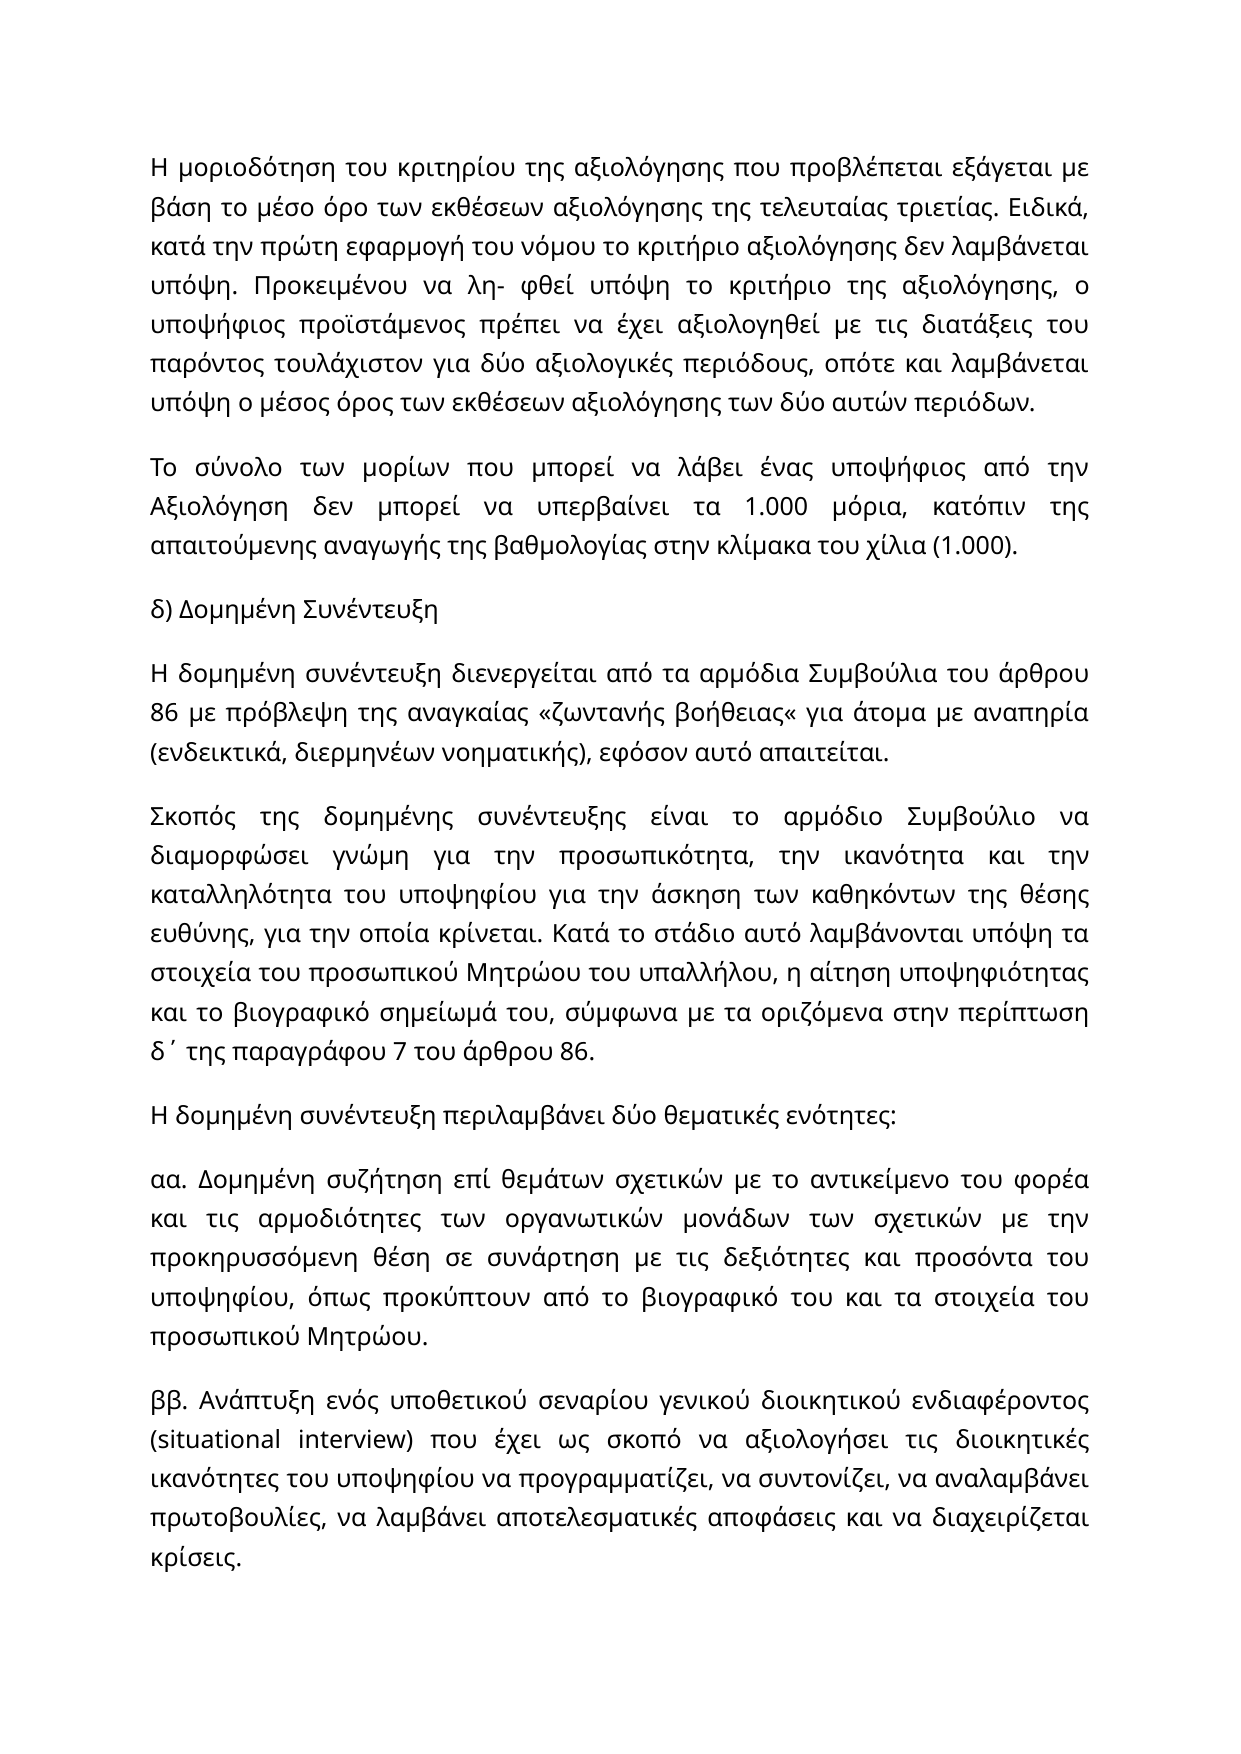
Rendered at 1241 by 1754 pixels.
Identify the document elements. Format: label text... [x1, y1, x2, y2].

text αα. Δομημένη συζήτηση επί θεμάτων σχετικών με το αντικείμενο του φορέα και τις αρμοδιότητες των οργανωτικών μονάδων των σχετικών με την προκηρυσσόμενη θέση σε συνάρτηση με τις δεξιότητες και προσόντα του υποψηφίου, όπως προκύπτουν από το βιογραφικό του και τα στοιχεία του προσωπικού Μητρώου. [150, 1162, 1090, 1352]
text ββ. Ανάπτυξη ενός υποθετικού σεναρίου γενικού διοικητικού ενδιαφέροντος (situational interview) που έχει ως σκοπό να αξιολογήσει τις διοικητικές ικανότητες του υποψηφίου να προγραμματίζει, να συντονίζει, να αναλαμβάνει πρωτοβουλίες, να λαμβάνει αποτελεσματικές αποφάσεις και να διαχειρίζεται κρίσεις. [150, 1382, 1090, 1573]
text δ) Δομημένη Συνέντευξη [150, 592, 1090, 626]
text Σκοπός της δομημένης συνέντευξης είναι το αρμόδιο Συμβούλιο να διαμορφώσει γνώμη για την προσωπικότητα, την ικανότητα και την καταλληλότητα του υποψηφίου για την άσκηση των καθηκόντων της θέσης ευθύνης, για την οποία κρίνεται. Κατά το στάδιο αυτό λαμβάνονται υπόψη τα στοιχεία του προσωπικού Μητρώου του υπαλλήλου, η αίτηση υποψηφιότητας και το βιογραφικό σημείωμά του, σύμφωνα με τα οριζόμενα στην περίπτωση δ΄ της παραγράφου 7 του άρθρου 86. [150, 798, 1090, 1067]
text Η δομημένη συνέντευξη διενεργείται από τα αρμόδια Συμβούλια του άρθρου 86 με πρόβλεψη της αναγκαίας «ζωντανής βοήθειας« για άτομα με αναπηρία (ενδεικτικά, διερμηνέων νοηματικής), εφόσον αυτό απαιτείται. [150, 656, 1090, 768]
text Η μοριοδότηση του κριτηρίου της αξιολόγησης που προβλέπεται εξάγεται με βάση το μέσο όρο των εκθέσεων αξιολόγησης της τελευταίας τριετίας. Ειδικά, κατά την πρώτη εφαρμογή του νόμου το κριτήριο αξιολόγησης δεν λαμβάνεται υπόψη. Προκειμένου να λη- φθεί υπόψη το κριτήριο της αξιολόγησης, ο υποψήφιος προϊστάμενος πρέπει να έχει αξιολογηθεί με τις διατάξεις του παρόντος τουλάχιστον για δύο αξιολογικές περιόδους, οπότε και λαμβάνεται υπόψη ο μέσος όρος των εκθέσεων αξιολόγησης των δύο αυτών περιόδων. [150, 150, 1090, 419]
text Η δομημένη συνέντευξη περιλαμβάνει δύο θεματικές ενότητες: [150, 1097, 1090, 1132]
text Το σύνολο των μορίων που μπορεί να λάβει ένας υποψήφιος από την Αξιολόγηση δεν μπορεί να υπερβαίνει τα 1.000 μόρια, κατόπιν της απαιτούμενης αναγωγής της βαθμολογίας στην κλίμακα του χίλια (1.000). [150, 449, 1090, 562]
